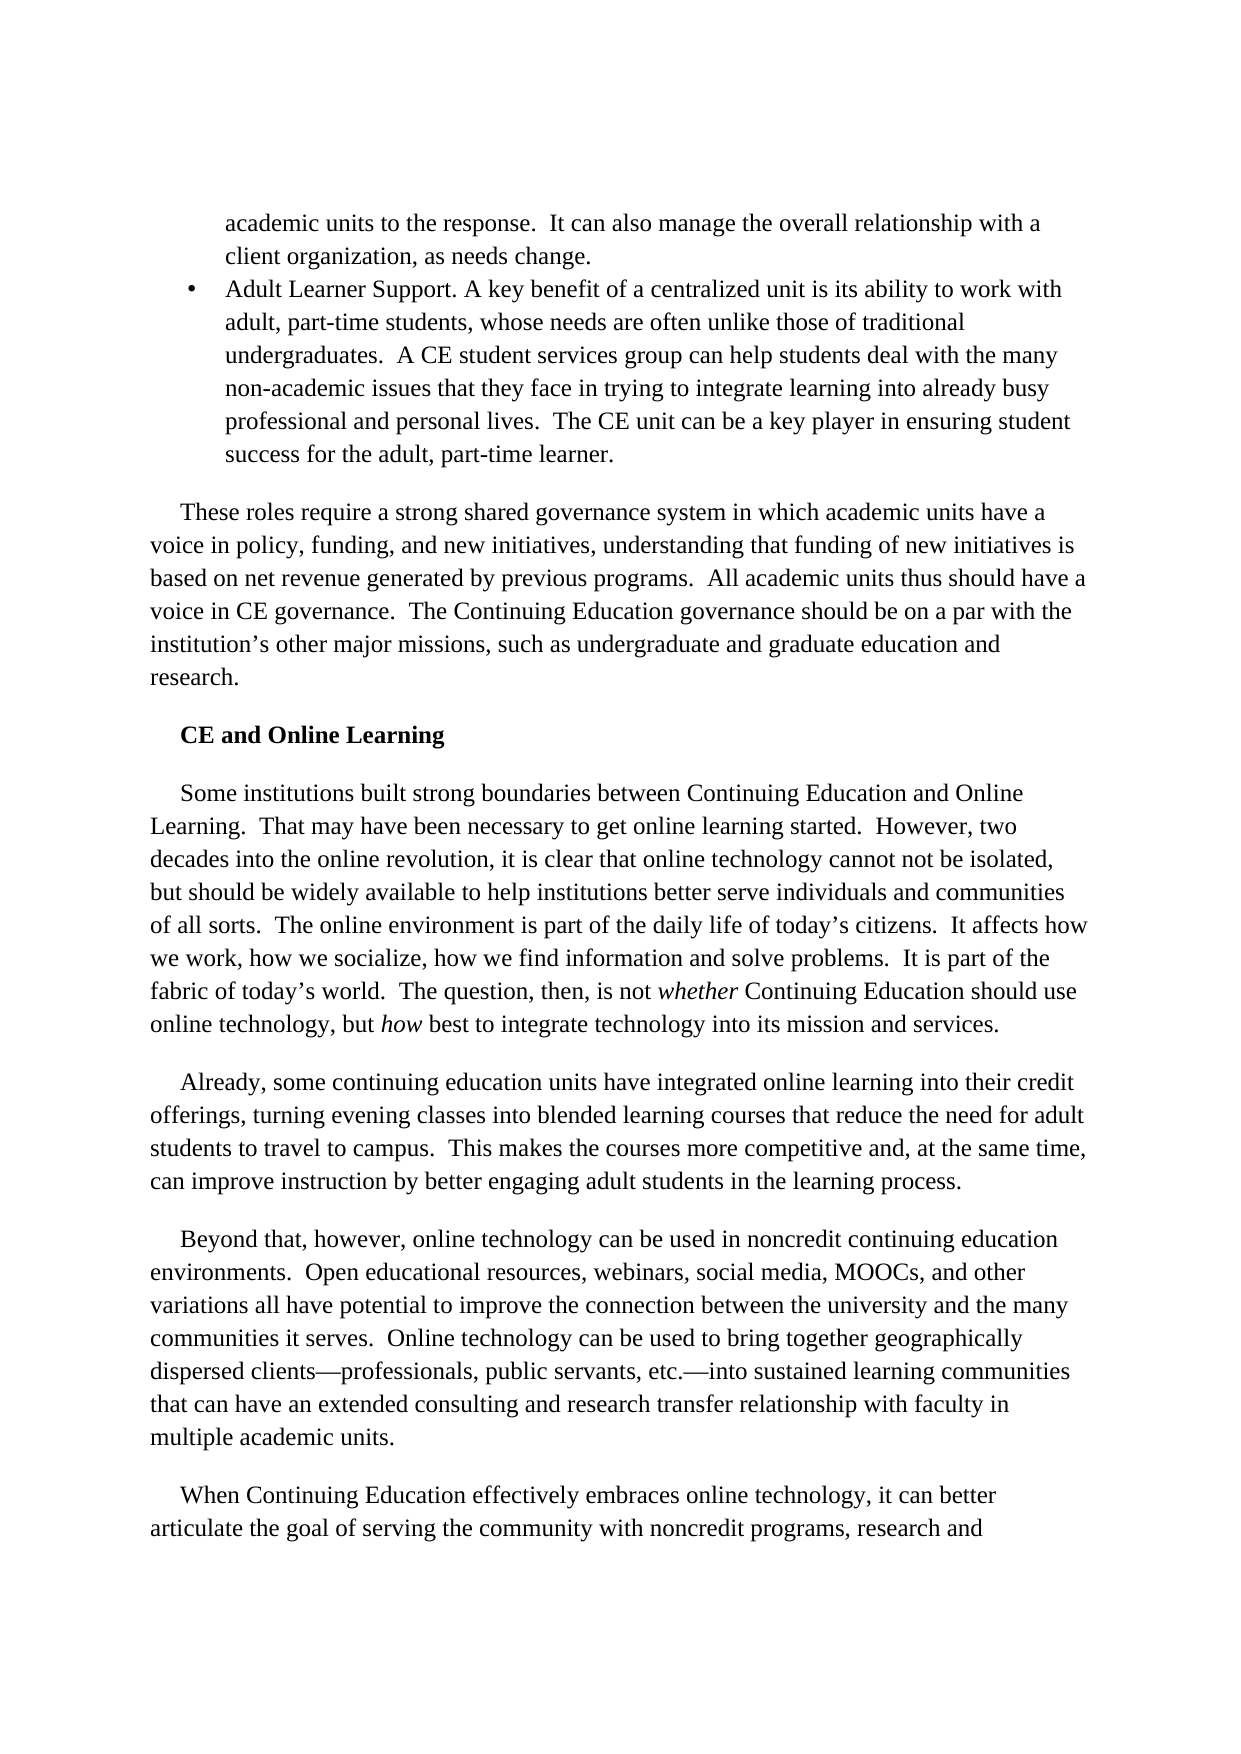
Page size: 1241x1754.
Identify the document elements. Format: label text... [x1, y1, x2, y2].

list Adult Learner Support. A key benefit of a centralized unit is its ability to work with adult, part-time students, whose needs are often unlike those of traditional undergraduates. A CE student services group can help students deal with the many non-academic issues that they face in trying to integrate learning into already busy professional and personal lives. The CE unit can be a key player in ensuring student success for the adult, part-time learner. [187, 274, 1090, 468]
text These roles require a strong shared governance system in which academic units have a voice in policy, funding, and new initiatives, understanding that funding of new initiatives is based on net revenue generated by previous programs. All academic units thus should have a voice in CE governance. The Continuing Education governance should be on a par with the institution’s other major missions, such as undergraduate and graduate education and research. [150, 497, 1090, 691]
text Some institutions built strong boundaries between Continuing Education and Online Learning. That may have been necessary to get online learning started. However, two decades into the online revolution, it is clear that online technology cannot not be isolated, but should be widely available to help institutions better serve individuals and communities of all sorts. The online environment is part of the daily life of today’s citizens. It affects how we work, how we socialize, how we find information and solve problems. It is part of the fabric of today’s world. The question, then, is not whether Continuing Education should use online technology, but how best to integrate technology into its mission and services. [150, 778, 1090, 1038]
text When Continuing Education effectively embraces online technology, it can better articulate the goal of serving the community with noncredit programs, research and [150, 1480, 1090, 1542]
text CE and Online Learning [150, 720, 1090, 749]
list academic units to the response. It can also manage the overall relationship with a client organization, as needs change. [187, 208, 1090, 270]
text Beyond that, however, online technology can be used in noncredit continuing education environments. Open educational resources, webinars, social media, MOOCs, and other variations all have potential to improve the connection between the university and the many communities it serves. Online technology can be used to bring together geographically dispersed clients—professionals, public servants, etc.—into sustained learning communities that can have an extended consulting and research transfer relationship with faculty in multiple academic units. [150, 1224, 1090, 1451]
text Already, some continuing education units have integrated online learning into their credit offerings, turning evening classes into blended learning courses that reduce the need for adult students to travel to campus. This makes the courses more competitive and, at the same time, can improve instruction by better engaging adult students in the learning process. [150, 1067, 1090, 1195]
